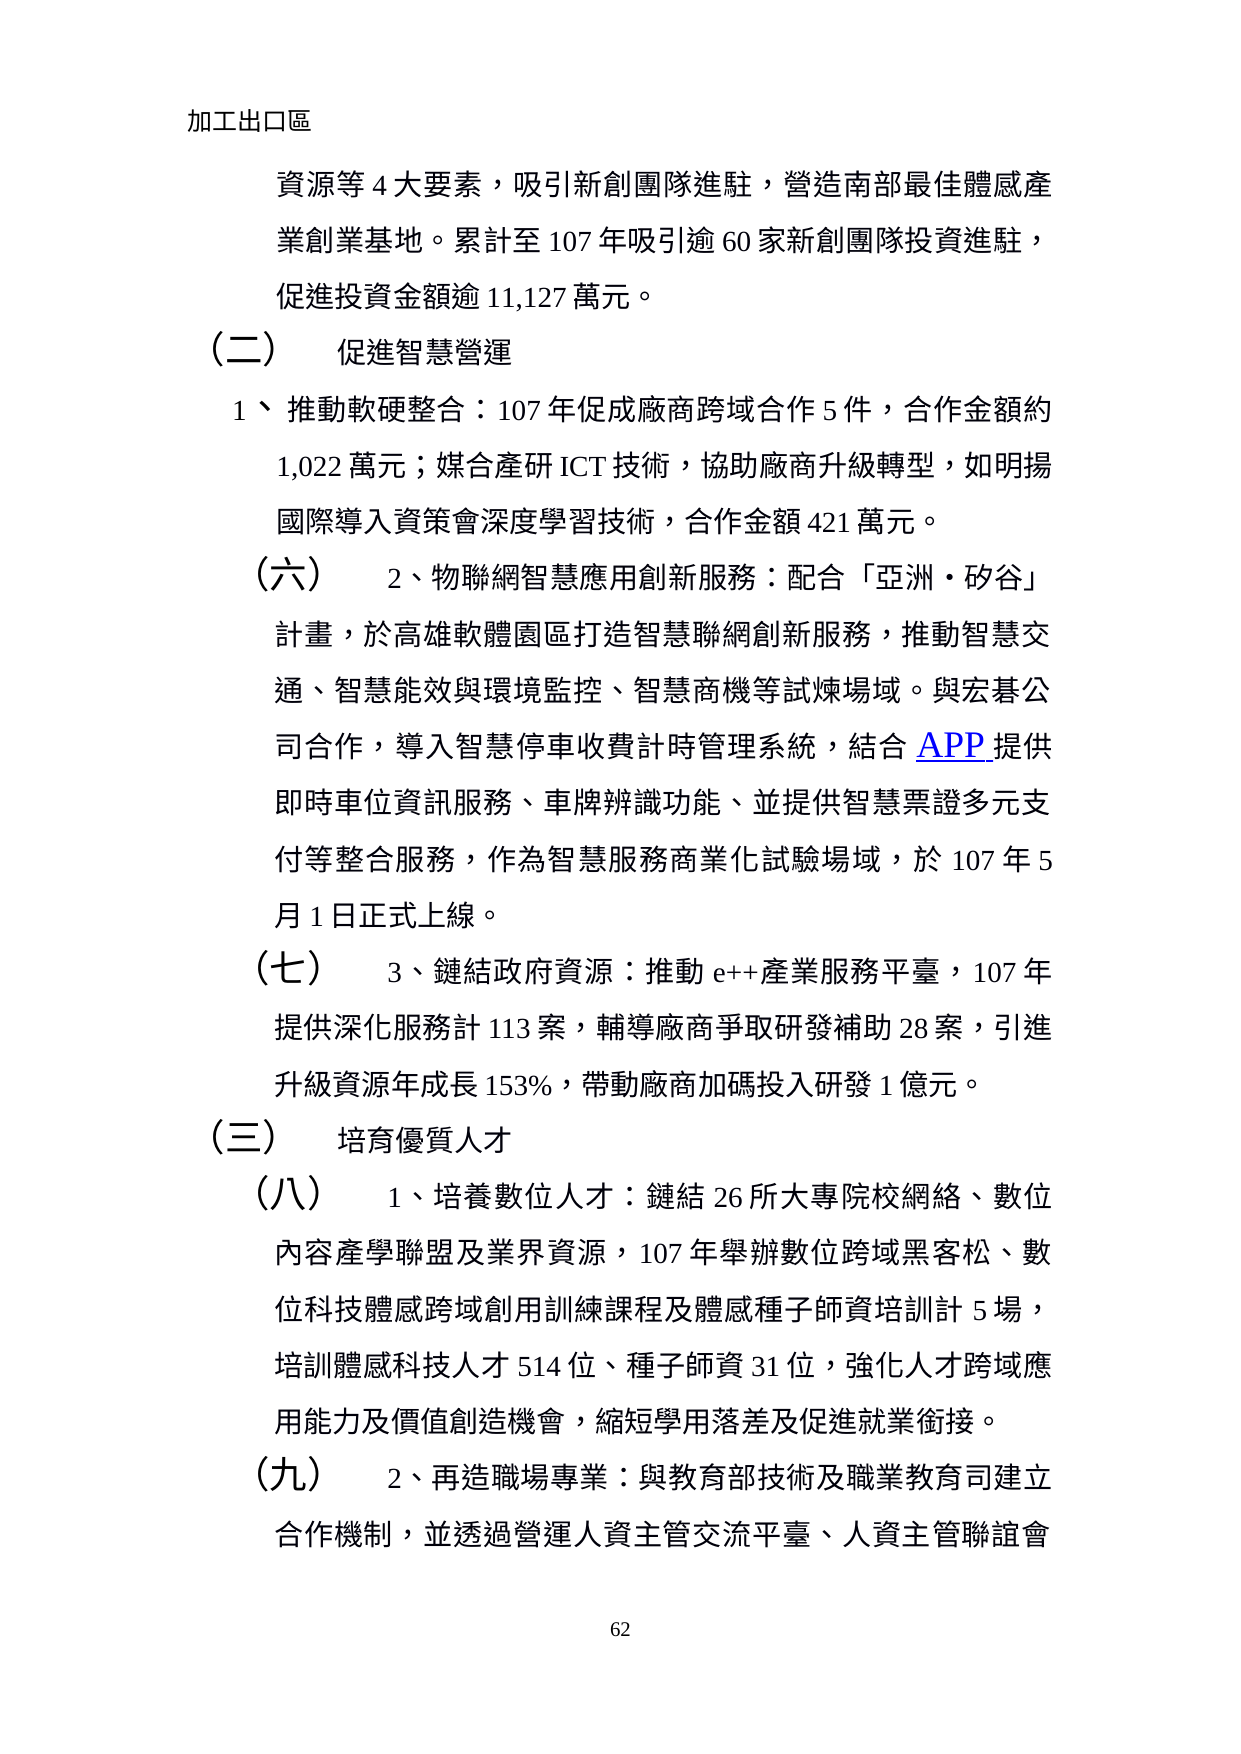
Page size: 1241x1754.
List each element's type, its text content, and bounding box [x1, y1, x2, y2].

list 3、鏈結政府資源：推動e++產業服務平臺，107年提供深化服務計113案，輔導廠商爭取研發補助28案，引進升級資源年成長153%，帶動廠商加碼投入研發1億元。 [232, 937, 1053, 1106]
list 2、再造職場專業：與教育部技術及職業教育司建立合作機制，並透過營運人資主管交流平臺、人資主管聯誼會及媒合活動等多元化交流管道，產學合作發掘廠商實際需求。107年計媒合26所學校及26家次廠商，開設21班訂單式人才培育專班，培育近200名產業人才。 [232, 1444, 1053, 1556]
list 推動軟硬整合：107年促成廠商跨域合作5件，合作金額約1,022萬元；媒合產研ICT技術，協助廠商升級轉型，如明揚國際導入資策會深度學習技術，合作金額421萬元。 [232, 375, 1053, 544]
list 2、物聯網智慧應用創新服務：配合「亞洲‧矽谷」計畫，於高雄軟體園區打造智慧聯網創新服務，推動智慧交通、智慧能效與環境監控、智慧商機等試煉場域。與宏碁公司合作，導入智慧停車收費計時管理系統，結合APP提供即時車位資訊服務、車牌辨識功能、並提供智慧票證多元支付等整合服務，作為智慧服務商業化試驗場域，於107年5月1日正式上線。 [232, 544, 1053, 937]
list 1、培養數位人才：鏈結26所大專院校網絡、數位內容產學聯盟及業界資源，107年舉辦數位跨域黑客松、數位科技體感跨域創用訓練課程及體感種子師資培訓計5場，培訓體感科技人才514位、種子師資31位，強化人才跨域應用能力及價值創造機會，縮短學用落差及促進就業銜接。 [232, 1162, 1053, 1444]
list 培育優質人才 [187, 1106, 1053, 1162]
list 資源等4大要素，吸引新創團隊進駐，營造南部最佳體感產業創業基地。累計至107年吸引逾60家新創團隊投資進駐，促進投資金額逾11,127萬元。 [187, 150, 1053, 319]
list 促進智慧營運 [187, 319, 1053, 375]
